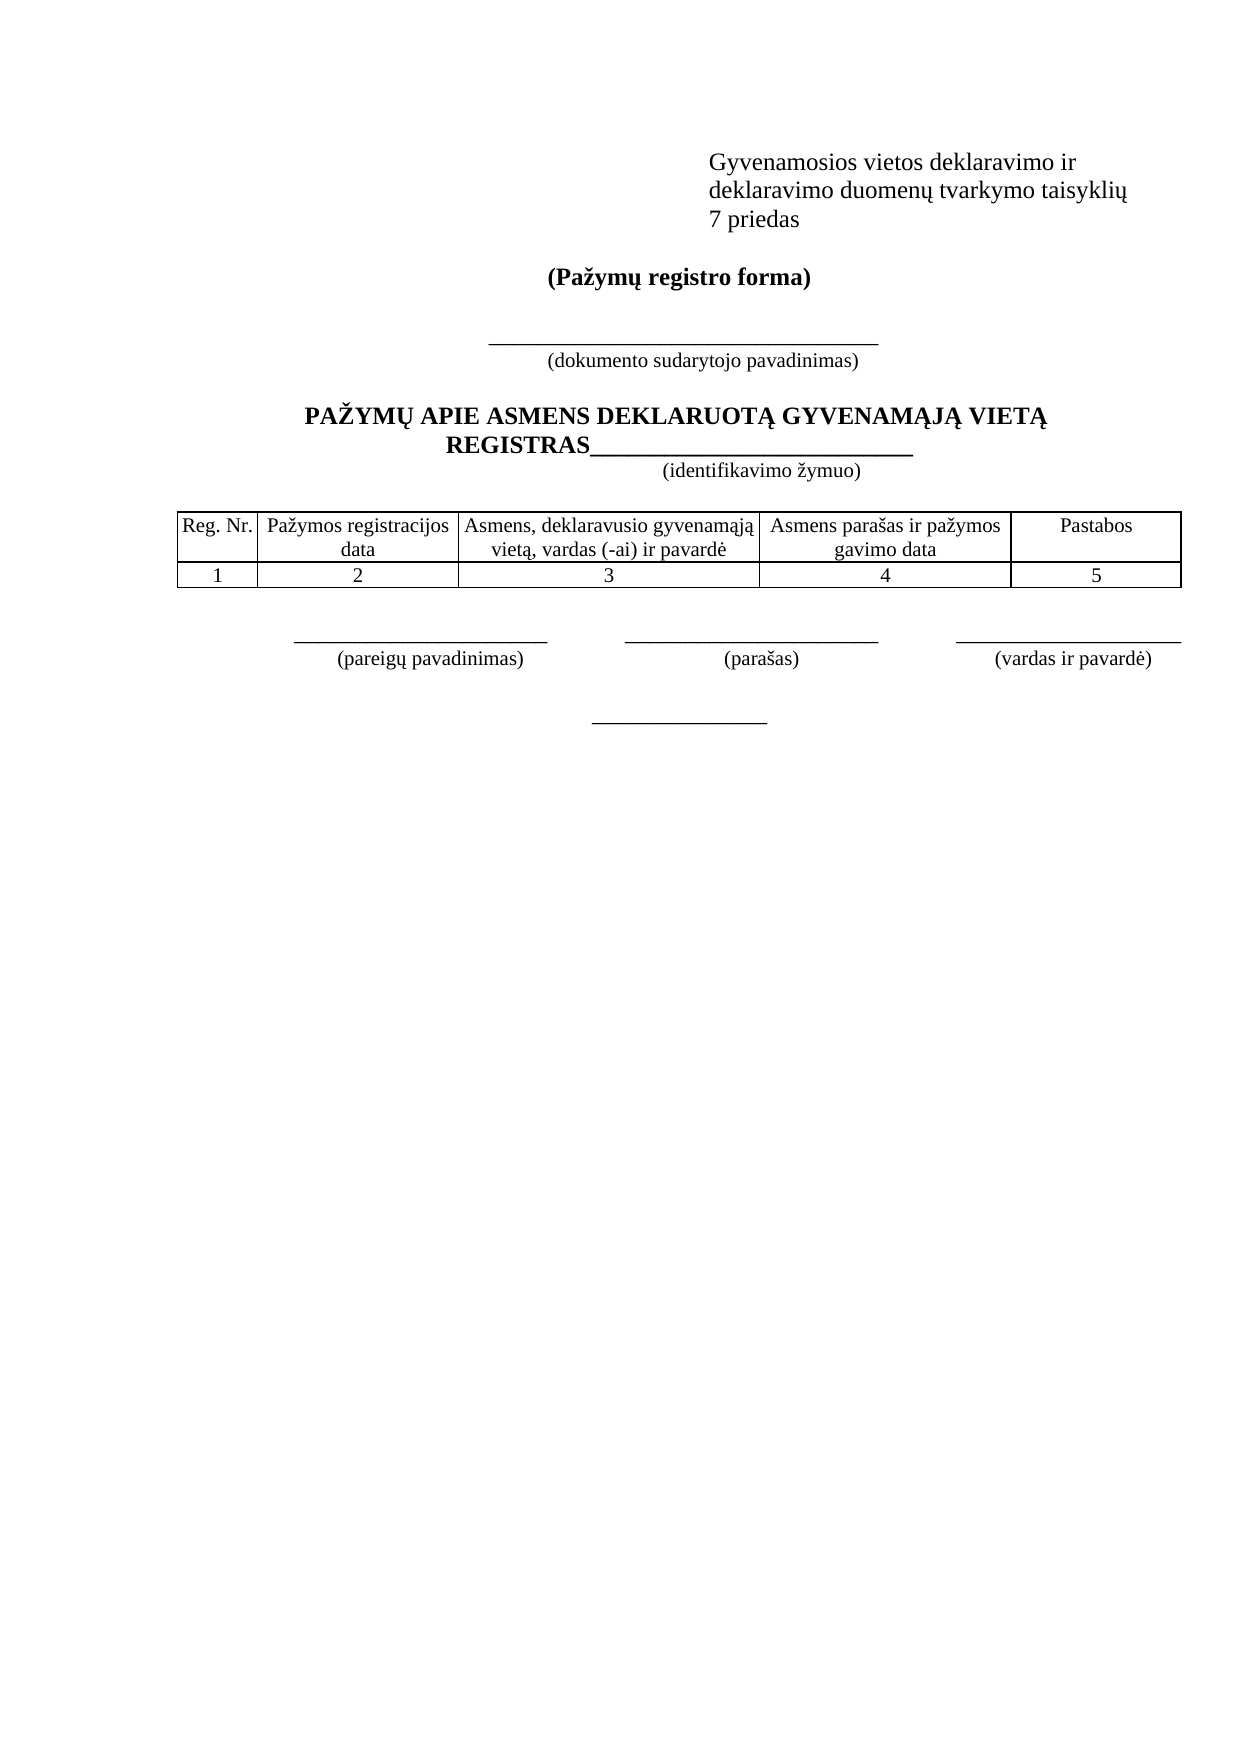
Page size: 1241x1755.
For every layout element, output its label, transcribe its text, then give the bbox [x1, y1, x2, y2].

text (pareigų pavadinimas) (parašas) (vardas ir pavardė) [177, 646, 1181, 670]
text (identifikavimo žymuo) [177, 458, 1181, 482]
text PAŽYMŲ APIE ASMENS DEKLARUOTĄ GYVENAMĄJĄ VIETĄ [177, 401, 1181, 430]
text 7 priedas [177, 204, 1181, 233]
table_header Pastabos [1012, 513, 1180, 561]
text deklaravimo duomenų tvarkymo taisyklių [177, 176, 1181, 204]
table_cell 1 [253, 563, 257, 587]
text (dokumento sudarytojo pavadinimas) [177, 348, 1181, 372]
table_header Reg. Nr. [178, 513, 257, 561]
table_cell 2 [258, 563, 262, 587]
text Gyvenamosios vietos deklaravimo ir [177, 147, 1181, 176]
text REGISTRAS [177, 430, 1181, 458]
table_cell 3 [755, 563, 759, 587]
table_cell 2 [454, 563, 458, 587]
text ______________ [177, 698, 1181, 727]
text (Pažymų registro forma) [177, 262, 1181, 291]
